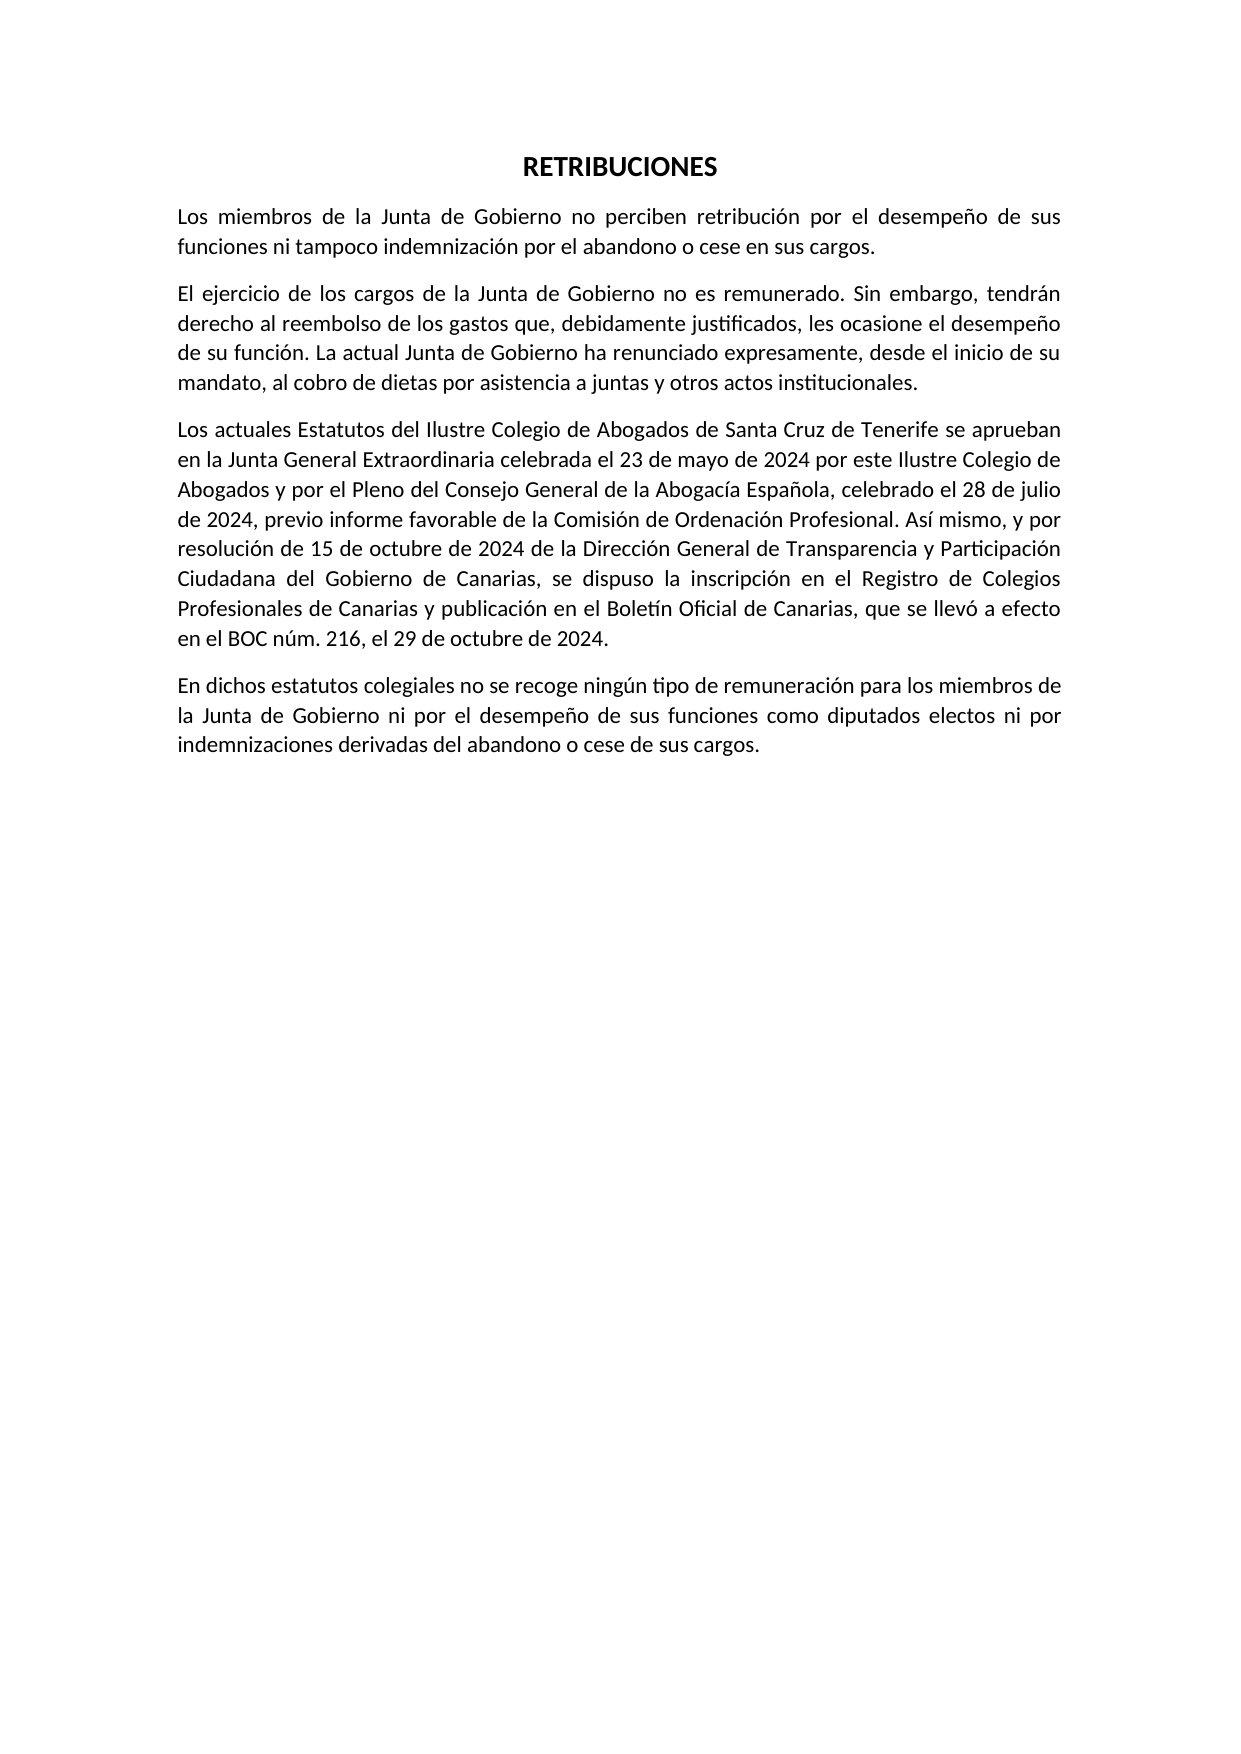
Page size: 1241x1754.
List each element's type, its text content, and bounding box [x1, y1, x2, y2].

text RETRIBUCIONES [177, 148, 1063, 183]
text Los miembros de la Junta de Gobierno no perciben retribución por el desempeño de sus funciones ni tampoco indemnización por el abandono o cese en sus cargos. [177, 202, 1063, 260]
text En dichos estatutos colegiales no se recoge ningún tipo de remuneración para los miembros de la Junta de Gobierno ni por el desempeño de sus funciones como diputados electos ni por indemnizaciones derivadas del abandono o cese de sus cargos. [177, 671, 1063, 759]
text Los actuales Estatutos del Ilustre Colegio de Abogados de Santa Cruz de Tenerife se aprueban en la Junta General Extraordinaria celebrada el 23 de mayo de 2024 por este Ilustre Colegio de Abogados y por el Pleno del Consejo General de la Abogacía Española, celebrado el 28 de julio de 2024, previo informe favorable de la Comisión de Ordenación Profesional. Así mismo, y por resolución de 15 de octubre de 2024 de la Dirección General de Transparencia y Participación Ciudadana del Gobierno de Canarias, se dispuso la inscripción en el Registro de Colegios Profesionales de Canarias y publicación en el Boletín Oficial de Canarias, que se llevó a efecto en el BOC núm. 216, el 29 de octubre de 2024. [177, 415, 1063, 652]
text El ejercicio de los cargos de la Junta de Gobierno no es remunerado. Sin embargo, tendrán derecho al reembolso de los gastos que, debidamente justificados, les ocasione el desempeño de su función. La actual Junta de Gobierno ha renunciado expresamente, desde el inicio de su mandato, al cobro de dietas por asistencia a juntas y otros actos institucionales. [177, 279, 1063, 396]
